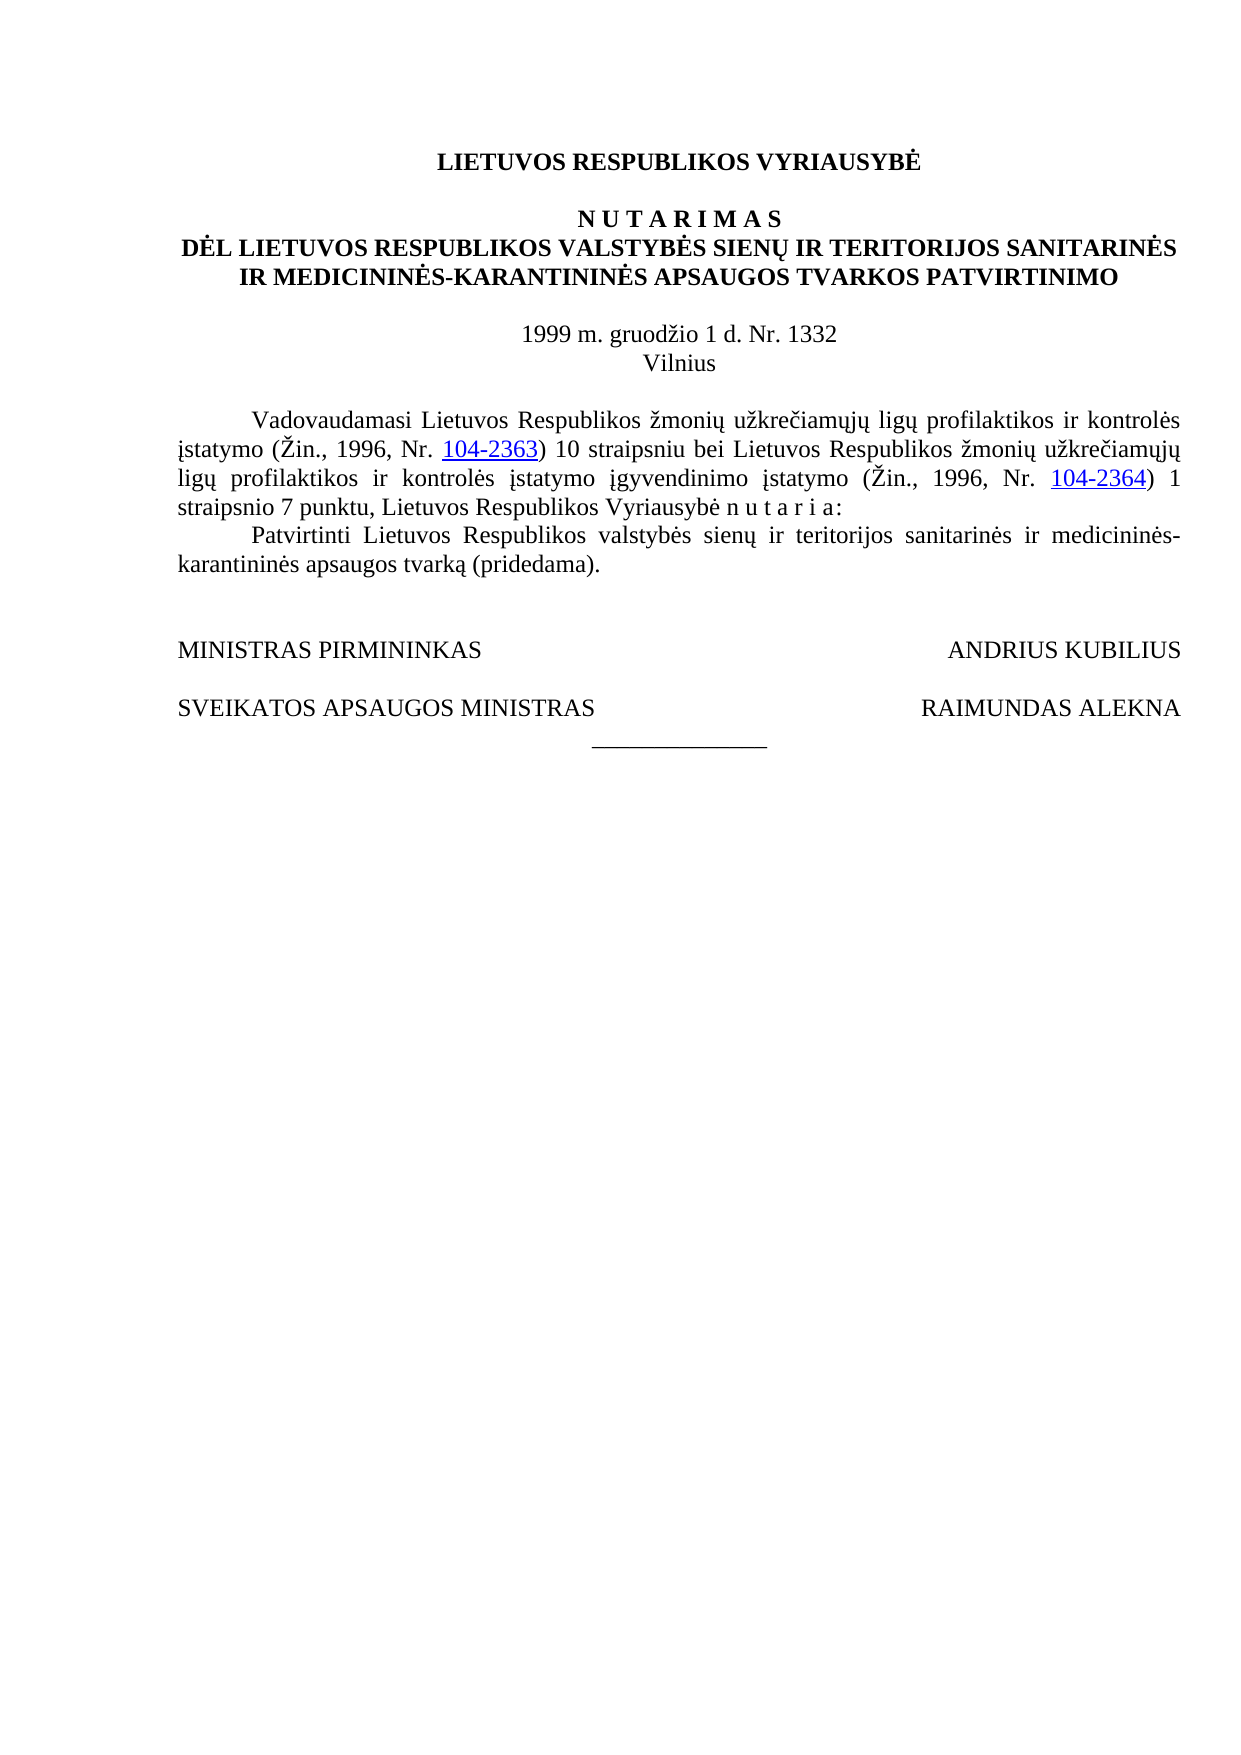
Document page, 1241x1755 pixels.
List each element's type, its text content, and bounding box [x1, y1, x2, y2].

text LIETUVOS RESPUBLIKOS VYRIAUSYBĖ [177, 147, 1181, 176]
text DĖL LIETUVOS RESPUBLIKOS VALSTYBĖS SIENŲ IR TERITORIJOS SANITARINĖS IR MEDICININĖS-KARANTININĖS APSAUGOS TVARKOS PATVIRTINIMO [177, 233, 1181, 291]
text ______________ [177, 722, 1181, 751]
text 1999 m. gruodžio 1 d. Nr. 1332 [177, 319, 1181, 348]
text N U T A R I M A S [177, 204, 1181, 233]
text Vilnius [177, 348, 1181, 377]
text Patvirtinti Lietuvos Respublikos valstybės sienų ir teritorijos sanitarinės ir medicininės-karantininės apsaugos tvarką (pridedama). [177, 521, 1181, 578]
text Vadovaudamasi Lietuvos Respublikos žmonių užkrečiamųjų ligų profilaktikos ir kontrolės įstatymo (Žin., 1996, Nr. 104-2363) 10 straipsniu bei Lietuvos Respublikos žmonių užkrečiamųjų ligų profilaktikos ir kontrolės įstatymo įgyvendinimo įstatymo (Žin., 1996, Nr. 104-2364) 1 straipsnio 7 punktu, Lietuvos Respublikos Vyriausybė nutaria: [177, 406, 1181, 521]
text MINISTRAS PIRMININKAS ANDRIUS KUBILIUS [177, 636, 1181, 664]
text SVEIKATOS APSAUGOS MINISTRAS RAIMUNDAS ALEKNA [177, 693, 1181, 722]
